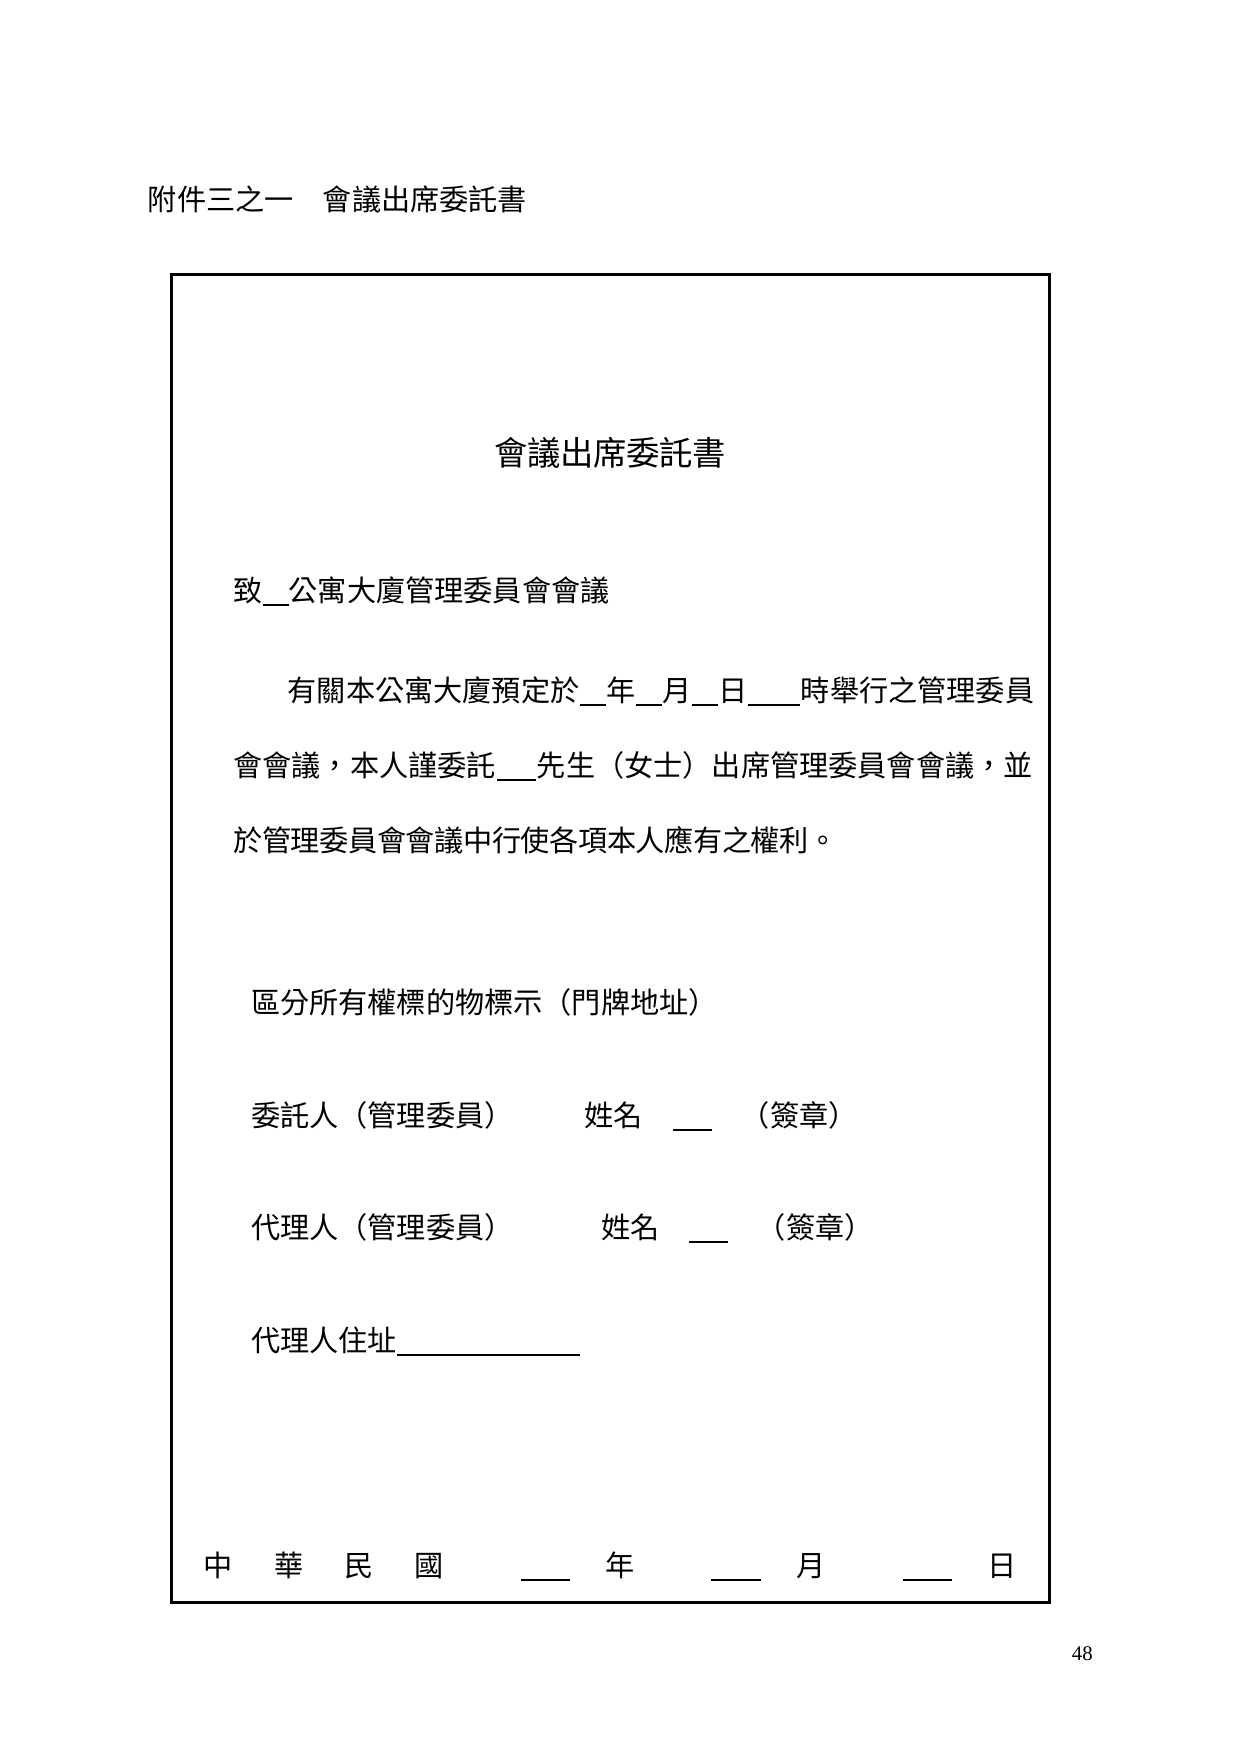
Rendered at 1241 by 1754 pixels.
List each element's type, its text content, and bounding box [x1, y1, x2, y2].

table_header 會議出席委託書 致 公寓大廈管理委員會會議 有關本公寓大廈預定於 年 月 日 時舉行之管理委員會會議，本人謹委託 先生（女士）出席管理委員會會議，並於管理委員會會議中行使各項本人應有之權利。 區分所有權標的物標示（門牌地址） 委託人（管理委員） 姓名 （簽章） 代理人（管理委員） 姓名 （簽章） 代理人住址 中 華 民 國 年 月 日 [173, 276, 1048, 1601]
text 附件三之一 會議出席委託書 [148, 161, 1092, 236]
